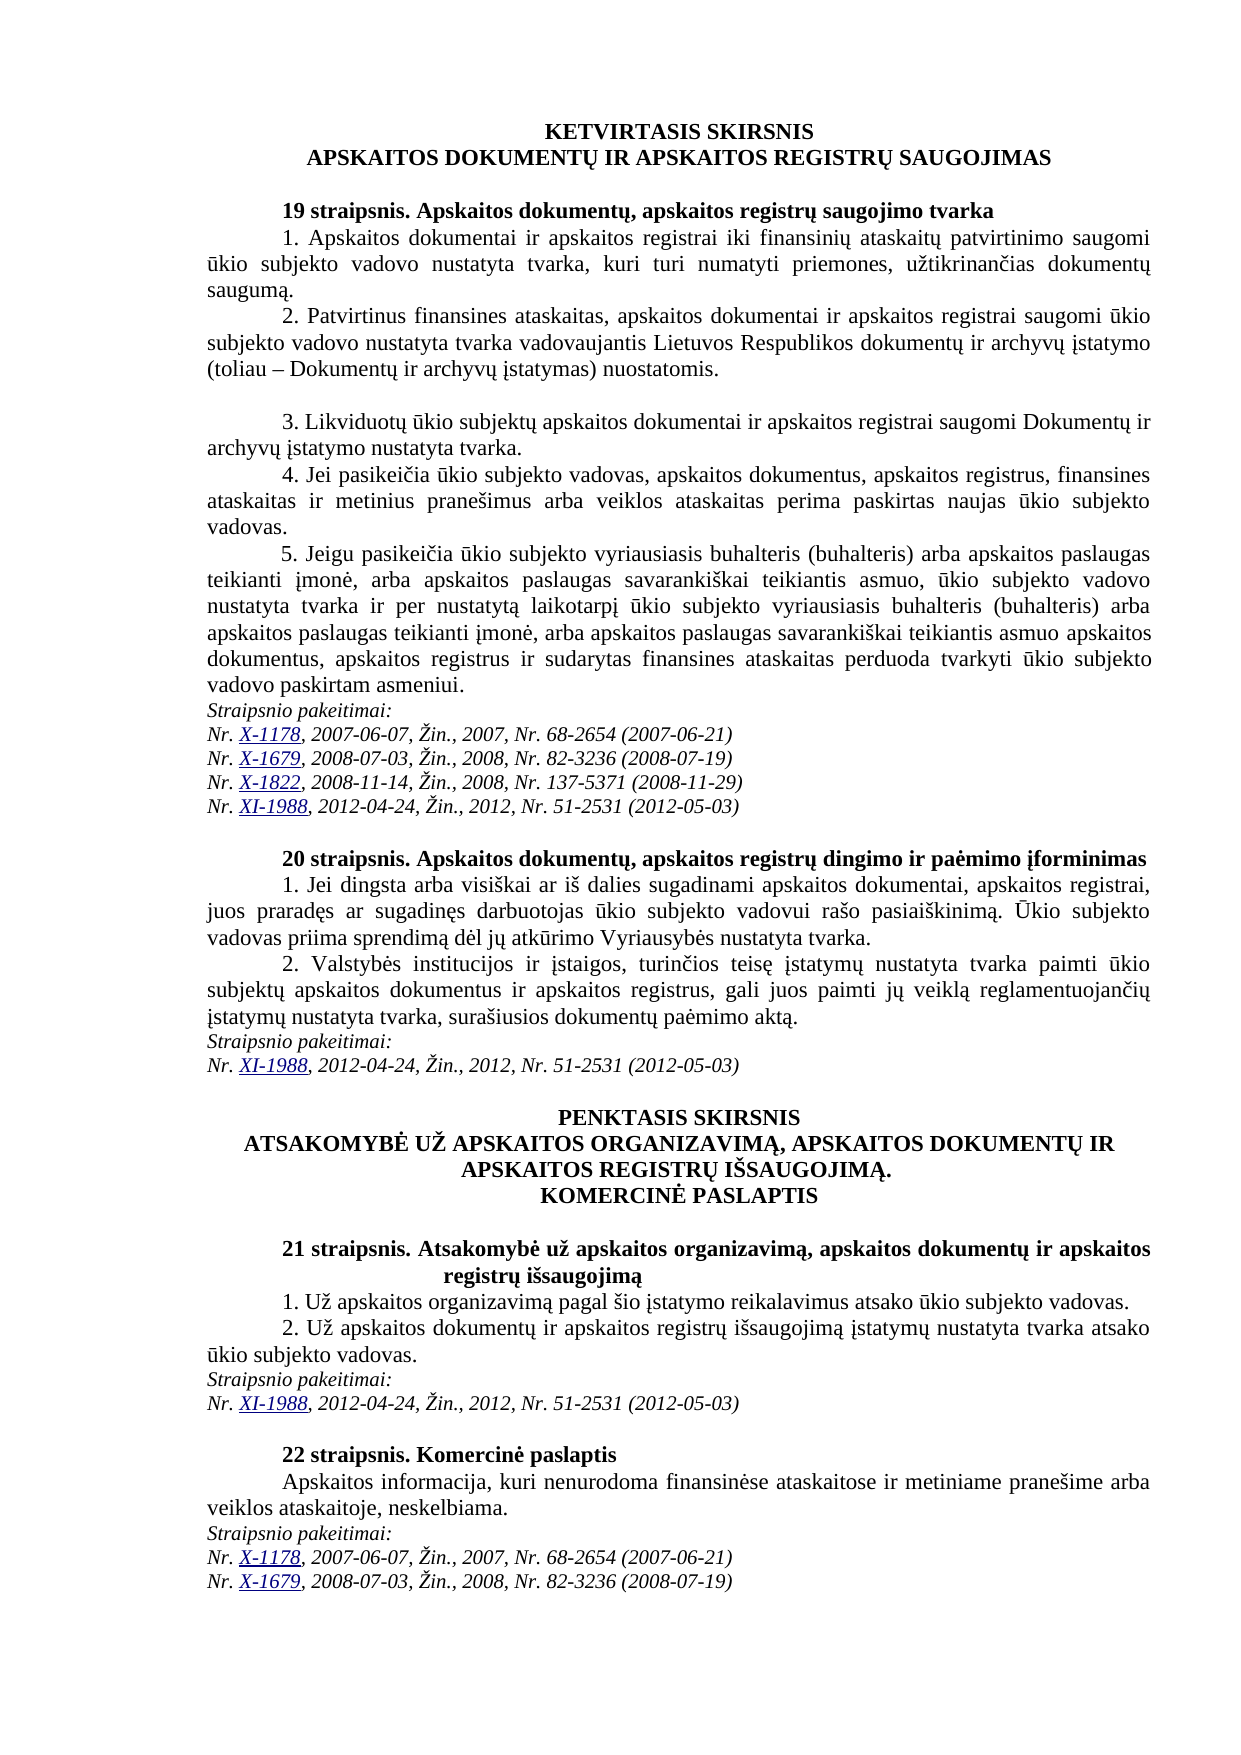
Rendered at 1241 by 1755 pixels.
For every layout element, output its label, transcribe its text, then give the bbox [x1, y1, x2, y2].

text Apskaitos informacija, kuri nenurodoma finansinėse ataskaitose ir metiniame pranešime arba veiklos ataskaitoje, neskelbiama. [207, 1468, 1152, 1521]
text Nr. X-1679, 2008-07-03, Žin., 2008, Nr. 82-3236 (2008-07-19) [207, 746, 1152, 770]
text 20 straipsnis. Apskaitos dokumentų, apskaitos registrų dingimo ir paėmimo įforminimas [282, 844, 1152, 871]
text Straipsnio pakeitimai: [207, 1367, 1152, 1391]
text 4. Jei pasikeičia ūkio subjekto vadovas, apskaitos dokumentus, apskaitos registrus, finansines ataskaitas ir metinius pranešimus arba veiklos ataskaitas perima paskirtas naujas ūkio subjekto vadovas. [207, 461, 1152, 540]
text 2. Už apskaitos dokumentų ir apskaitos registrų išsaugojimą įstatymų nustatyta tvarka atsako ūkio subjekto vadovas. [207, 1314, 1152, 1367]
text Nr. X-1822, 2008-11-14, Žin., 2008, Nr. 137-5371 (2008-11-29) [207, 770, 1152, 794]
text Straipsnio pakeitimai: [207, 698, 1152, 722]
subtitle KETVIRTASIS SKIRSNIS [207, 118, 1152, 144]
text Nr. X-1679, 2008-07-03, Žin., 2008, Nr. 82-3236 (2008-07-19) [207, 1569, 1152, 1593]
text Nr. XI-1988, 2012-04-24, Žin., 2012, Nr. 51-2531 (2012-05-03) [207, 1391, 1152, 1415]
text 2. Patvirtinus finansines ataskaitas, apskaitos dokumentai ir apskaitos registrai saugomi ūkio subjekto vadovo nustatyta tvarka vadovaujantis Lietuvos Respublikos dokumentų ir archyvų įstatymo (toliau – Dokumentų ir archyvų įstatymas) nuostatomis. [207, 303, 1152, 382]
text Nr. XI-1988, 2012-04-24, Žin., 2012, Nr. 51-2531 (2012-05-03) [207, 1053, 1152, 1077]
text Nr. XI-1988, 2012-04-24, Žin., 2012, Nr. 51-2531 (2012-05-03) [207, 794, 1152, 818]
text 3. Likviduotų ūkio subjektų apskaitos dokumentai ir apskaitos registrai saugomi Dokumentų ir archyvų įstatymo nustatyta tvarka. [207, 408, 1152, 461]
text ATSAKOMYBĖ UŽ APSKAITOS ORGANIZAVIMĄ, APSKAITOS DOKUMENTŲ IR APSKAITOS REGISTRŲ IŠSAUGOJIMĄ. [207, 1130, 1152, 1183]
text Straipsnio pakeitimai: [207, 1521, 1152, 1545]
text PENKTASIS SKIRSNIS [207, 1103, 1152, 1130]
text Straipsnio pakeitimai: [207, 1029, 1152, 1053]
text 22 straipsnis. Komercinė paslaptis [207, 1442, 1152, 1468]
subtitle APSKAITOS DOKUMENTŲ IR APSKAITOS REGISTRŲ SAUGOJIMAS [207, 144, 1152, 171]
text 1. Jei dingsta arba visiškai ar iš dalies sugadinami apskaitos dokumentai, apskaitos registrai, juos praradęs ar sugadinęs darbuotojas ūkio subjekto vadovui rašo pasiaiškinimą. Ūkio subjekto vadovas priima sprendimą dėl jų atkūrimo Vyriausybės nustatyta tvarka. [207, 871, 1152, 950]
text 2. Valstybės institucijos ir įstaigos, turinčios teisę įstatymų nustatyta tvarka paimti ūkio subjektų apskaitos dokumentus ir apskaitos registrus, gali juos paimti jų veiklą reglamentuojančių įstatymų nustatyta tvarka, surašiusios dokumentų paėmimo aktą. [207, 950, 1152, 1029]
text 5. Jeigu pasikeičia ūkio subjekto vyriausiasis buhalteris (buhalteris) arba apskaitos paslaugas teikianti įmonė, arba apskaitos paslaugas savarankiškai teikiantis asmuo, ūkio subjekto vadovo nustatyta tvarka ir per nustatytą laikotarpį ūkio subjekto vyriausiasis buhalteris (buhalteris) arba apskaitos paslaugas teikianti įmonė, arba apskaitos paslaugas savarankiškai teikiantis asmuo apskaitos dokumentus, apskaitos registrus ir sudarytas finansines ataskaitas perduoda tvarkyti ūkio subjekto vadovo paskirtam asmeniui. [207, 540, 1152, 698]
text Nr. X-1178, 2007-06-07, Žin., 2007, Nr. 68-2654 (2007-06-21) [207, 722, 1152, 746]
text 1. Apskaitos dokumentai ir apskaitos registrai iki finansinių ataskaitų patvirtinimo saugomi ūkio subjekto vadovo nustatyta tvarka, kuri turi numatyti priemones, užtikrinančias dokumentų saugumą. [207, 223, 1152, 303]
text Nr. X-1178, 2007-06-07, Žin., 2007, Nr. 68-2654 (2007-06-21) [207, 1545, 1152, 1569]
text 21 straipsnis. Atsakomybė už apskaitos organizavimą, apskaitos dokumentų ir apskaitos registrų išsaugojimą [282, 1235, 1152, 1288]
text 1. Už apskaitos organizavimą pagal šio įstatymo reikalavimus atsako ūkio subjekto vadovas. [207, 1288, 1152, 1314]
text KOMERCINĖ PASLAPTIS [207, 1183, 1152, 1209]
text 19 straipsnis. Apskaitos dokumentų, apskaitos registrų saugojimo tvarka [207, 197, 1152, 223]
